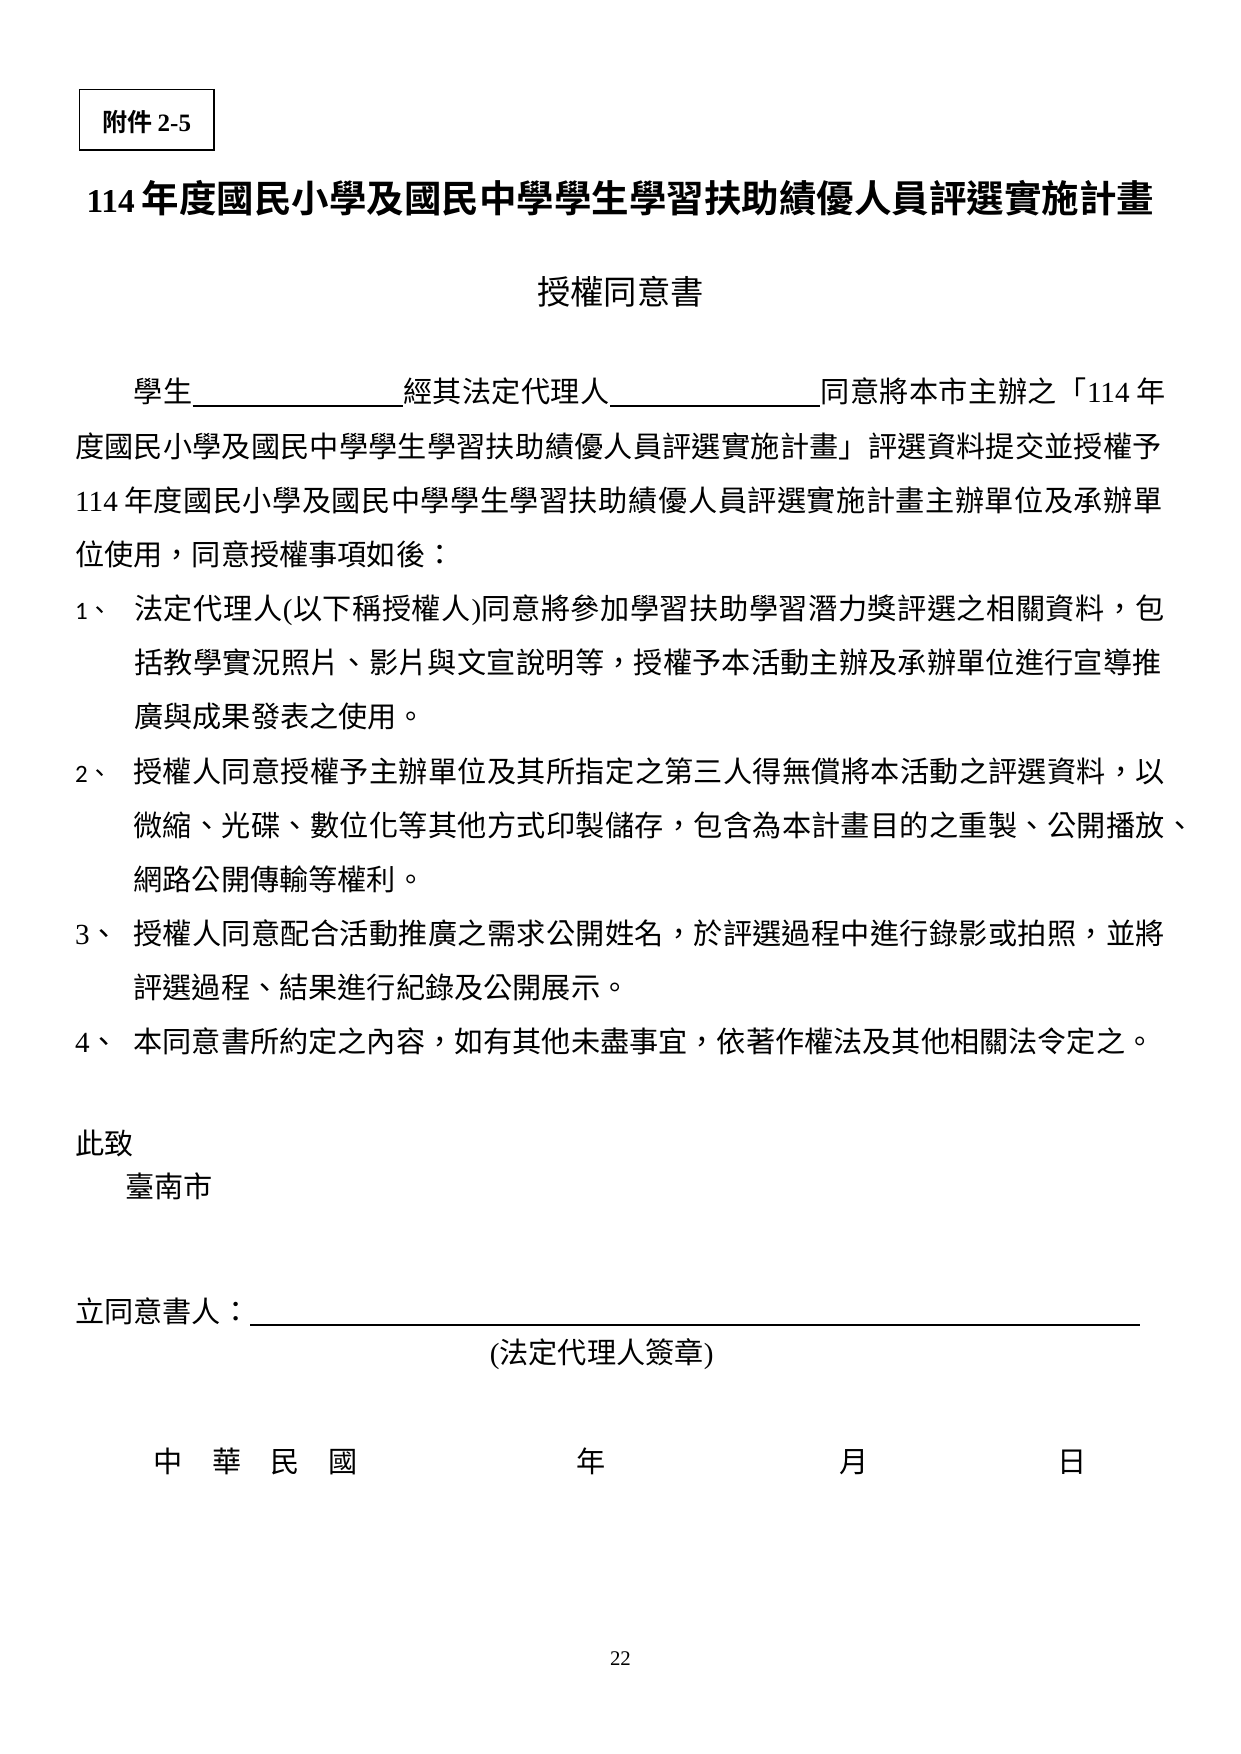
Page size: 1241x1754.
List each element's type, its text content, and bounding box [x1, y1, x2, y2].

text 中 華 民 國 年 月 日 [75, 1439, 1165, 1481]
text 學生 經其法定代理人 同意將本市主辦之「114年度國民小學及國民中學學生學習扶助績優人員評選實施計畫」評選資料提交並授權予114年度國民小學及國民中學學生學習扶助績優人員評選實施計畫主辦單位及承辦單位使用，同意授權事項如後： [75, 359, 1165, 576]
text 附件2-5 [95, 98, 198, 139]
text 立同意書人： (法定代理人簽章) [75, 1289, 1165, 1372]
text 此致 [75, 1118, 1165, 1164]
list 授權人同意授權予主辦單位及其所指定之第三人得無償將本活動之評選資料，以微縮、光碟、數位化等其他方式印製儲存，包含為本計畫目的之重製、公開播放、網路公開傳輸等權利。 [75, 739, 1165, 901]
list 法定代理人(以下稱授權人)同意將參加學習扶助學習潛力獎評選之相關資料，包括教學實況照片、影片與文宣說明等，授權予本活動主辦及承辦單位進行宣導推廣與成果發表之使用。 [75, 576, 1165, 739]
text 114年度國民小學及國民中學學生學習扶助績優人員評選實施計畫 [75, 176, 1165, 222]
list 授權人同意配合活動推廣之需求公開姓名，於評選過程中進行錄影或拍照，並將評選過程、結果進行紀錄及公開展示。 [75, 901, 1165, 1009]
list 本同意書所約定之內容，如有其他未盡事宜，依著作權法及其他相關法令定之。 [75, 1009, 1165, 1064]
text 臺南市 [75, 1164, 1165, 1205]
text 授權同意書 [75, 268, 1165, 314]
